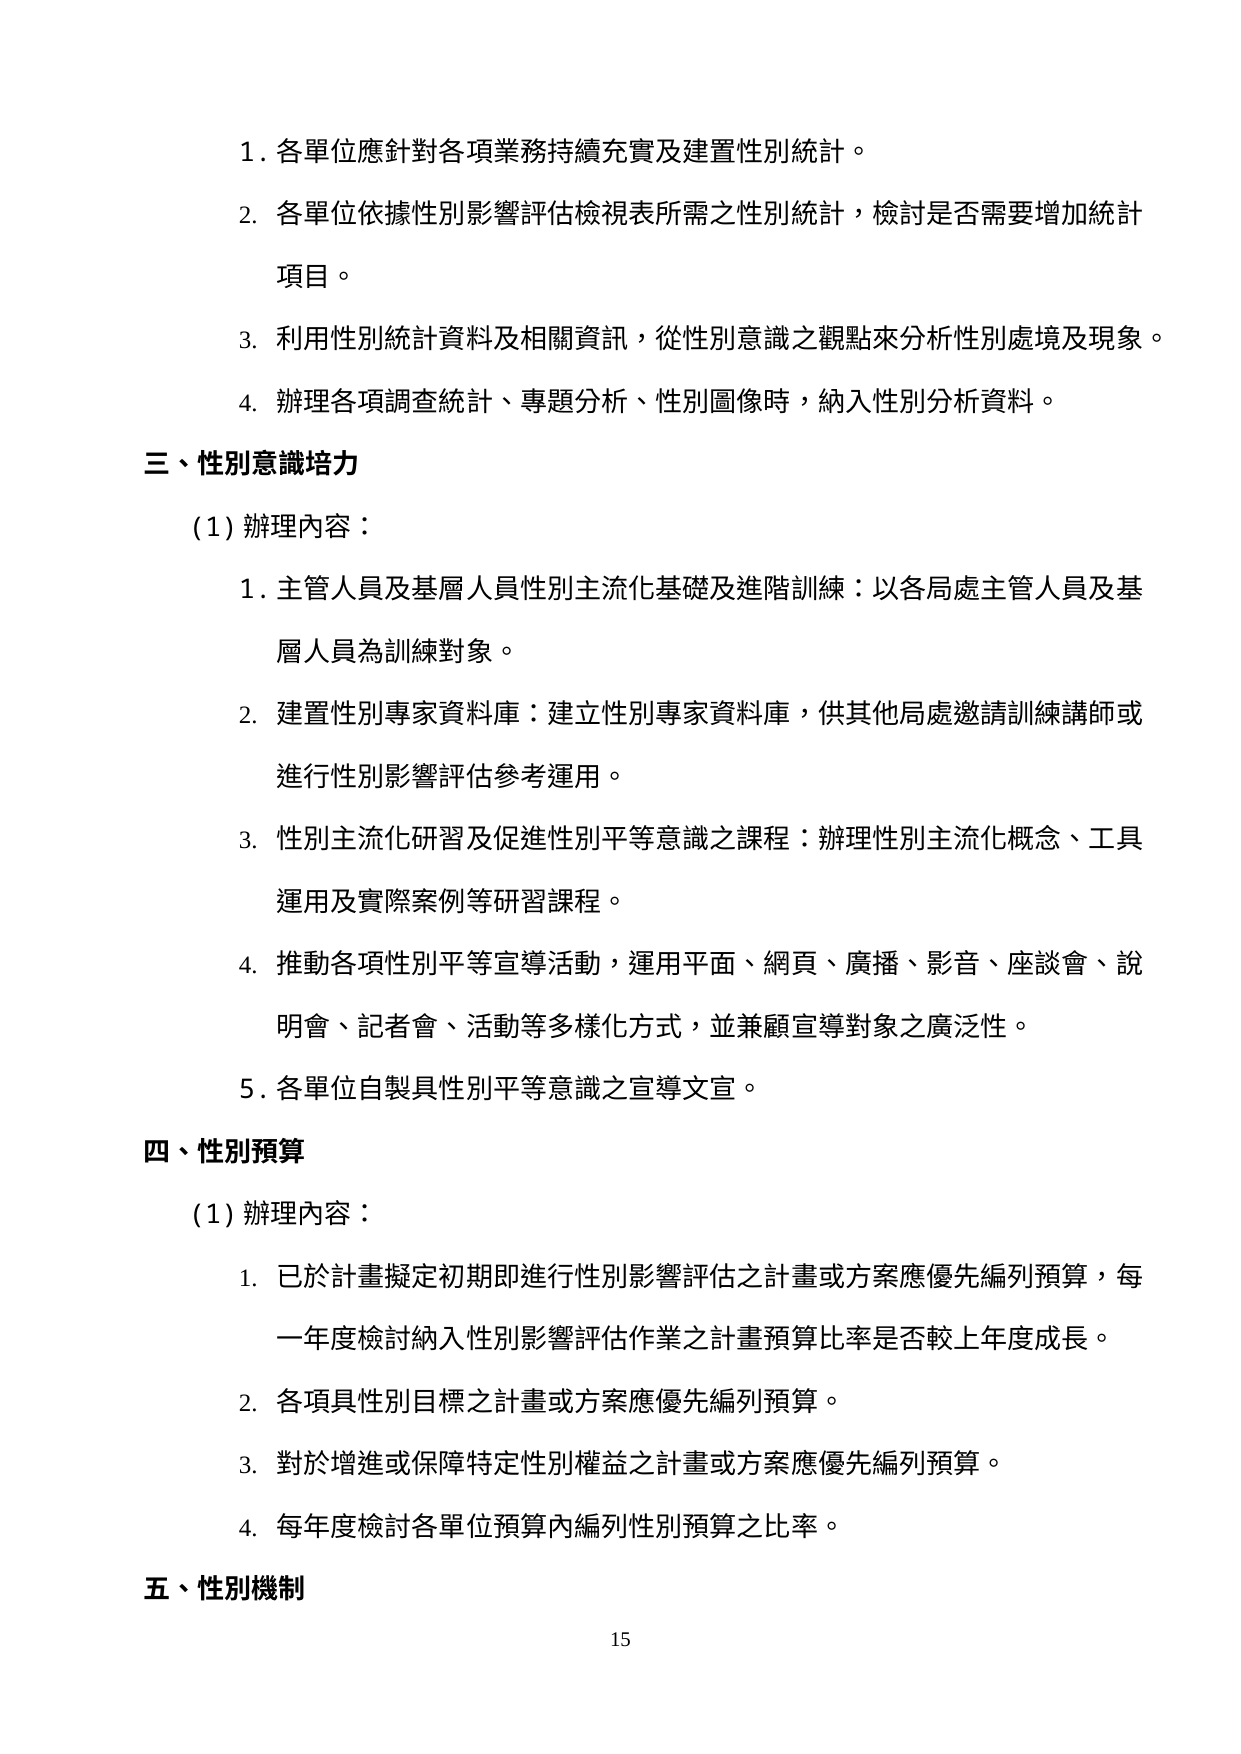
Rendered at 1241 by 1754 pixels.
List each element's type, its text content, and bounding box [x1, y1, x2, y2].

text 四、性別預算 [89, 1108, 1152, 1170]
list 對於增進或保障特定性別權益之計畫或方案應優先編列預算。 [239, 1420, 1152, 1483]
list 辦理內容： [189, 483, 1152, 545]
list 主管人員及基層人員性別主流化基礎及進階訓練：以各局處主管人員及基層人員為訓練對象。 [239, 545, 1152, 670]
list 利用性別統計資料及相關資訊，從性別意識之觀點來分析性別處境及現象。 [239, 295, 1152, 358]
list 每年度檢討各單位預算內編列性別預算之比率。 [239, 1483, 1152, 1545]
list 各單位應針對各項業務持續充實及建置性別統計。 [239, 108, 1152, 170]
text 三、性別意識培力 [89, 420, 1152, 483]
text 五、性別機制 [89, 1545, 1152, 1608]
list 各單位依據性別影響評估檢視表所需之性別統計，檢討是否需要增加統計項目。 [239, 170, 1152, 295]
list 已於計畫擬定初期即進行性別影響評估之計畫或方案應優先編列預算，每一年度檢討納入性別影響評估作業之計畫預算比率是否較上年度成長。 [239, 1233, 1152, 1358]
list 辦理各項調查統計、專題分析、性別圖像時，納入性別分析資料。 [239, 358, 1152, 420]
list 各單位自製具性別平等意識之宣導文宣。 [239, 1045, 1152, 1108]
list 推動各項性別平等宣導活動，運用平面、網頁、廣播、影音、座談會、說明會、記者會、活動等多樣化方式，並兼顧宣導對象之廣泛性。 [239, 920, 1152, 1045]
list 辦理內容： [189, 1170, 1152, 1233]
list 性別主流化研習及促進性別平等意識之課程：辦理性別主流化概念、工具運用及實際案例等研習課程。 [239, 795, 1152, 920]
list 各項具性別目標之計畫或方案應優先編列預算。 [239, 1358, 1152, 1420]
list 建置性別專家資料庫：建立性別專家資料庫，供其他局處邀請訓練講師或進行性別影響評估參考運用。 [239, 670, 1152, 795]
